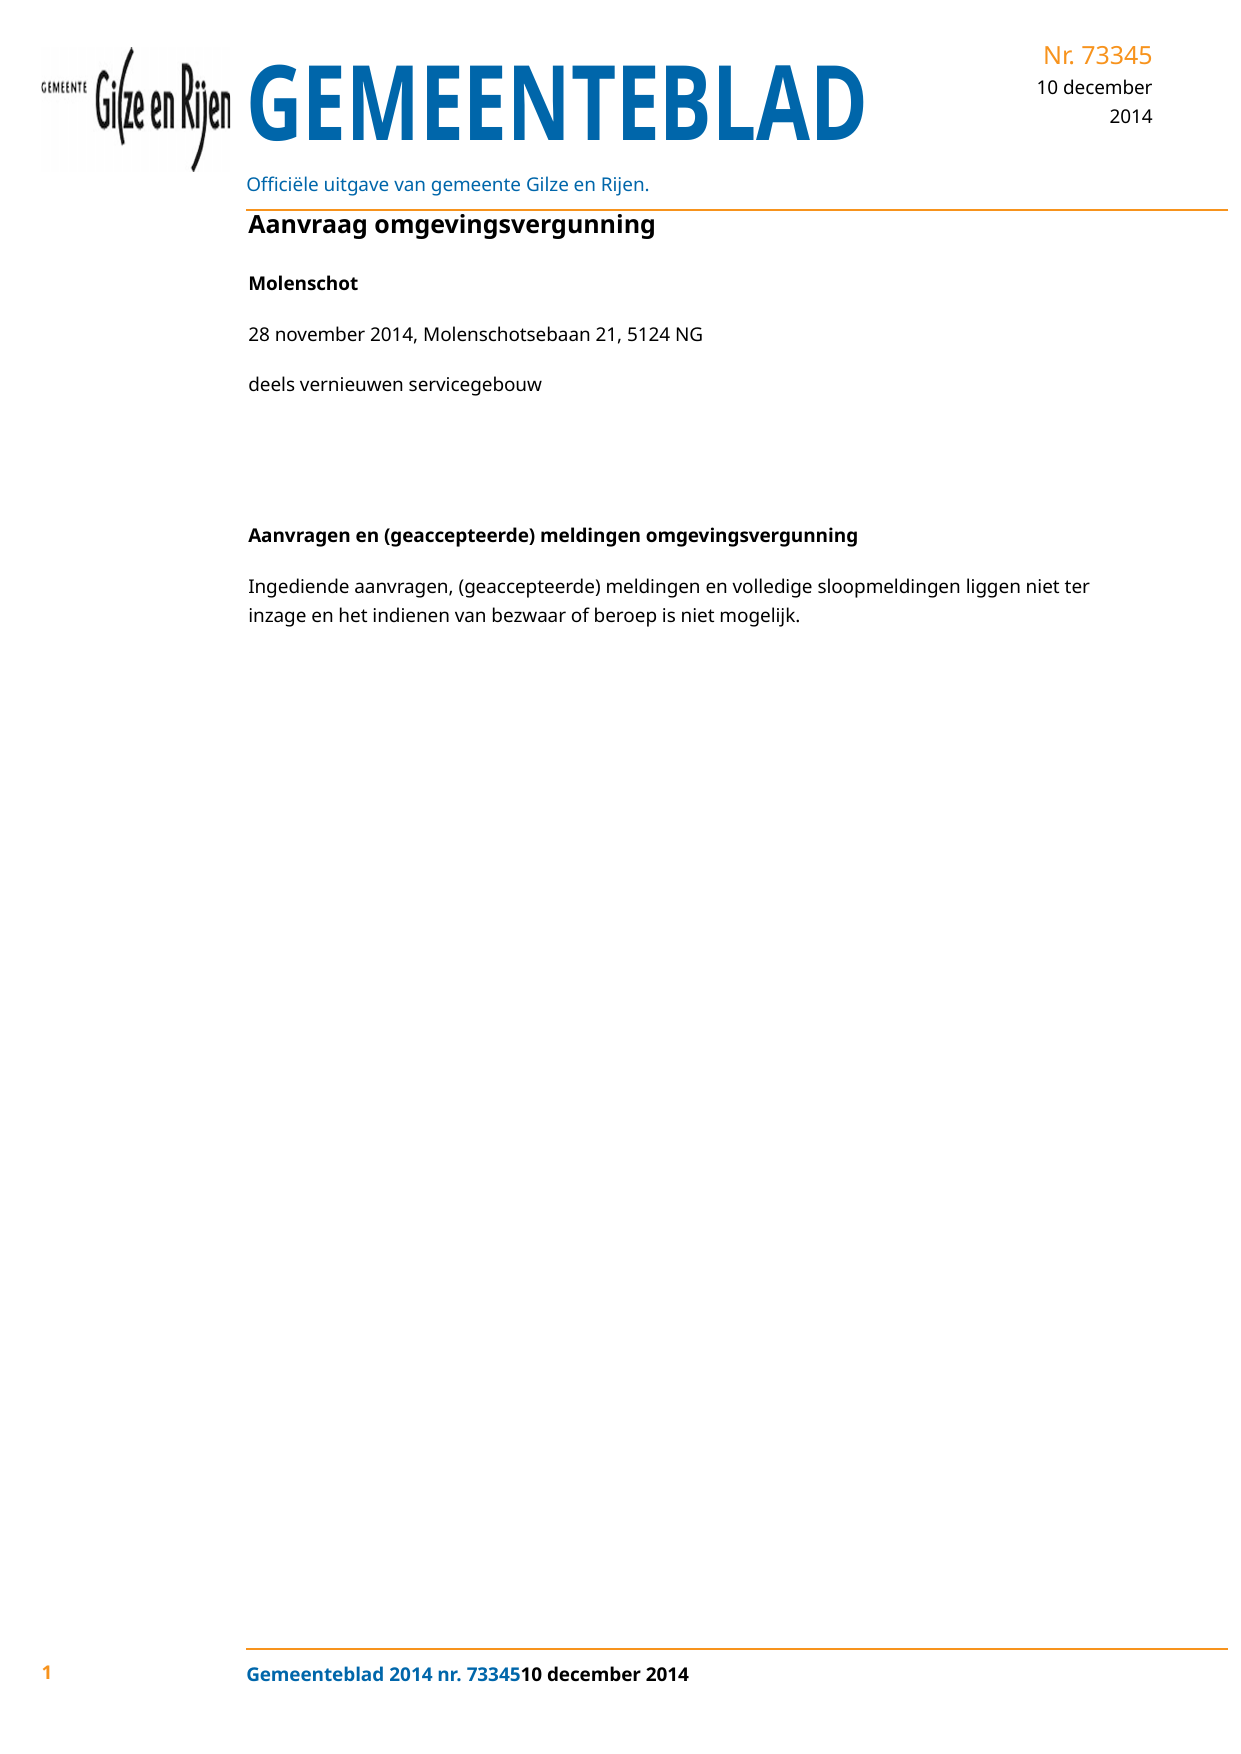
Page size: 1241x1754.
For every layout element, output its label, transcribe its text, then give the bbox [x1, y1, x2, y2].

text Aanvragen en (geaccepteerde) meldingen omgevingsvergunning [248, 522, 1152, 548]
picture [41, 47, 231, 172]
text Molenschot [248, 270, 1152, 296]
text 28 november 2014, Molenschotsebaan 21, 5124 NG [248, 321, 1152, 346]
text deels vernieuwen servicegebouw [248, 371, 1152, 397]
text Aanvraag omgevingsvergunning [248, 211, 1152, 241]
text Ingediende aanvragen, (geaccepteerde) meldingen en volledige sloopmeldingen liggen niet ter inzage en het indienen van bezwaar of beroep is niet mogelijk. [248, 573, 1152, 628]
